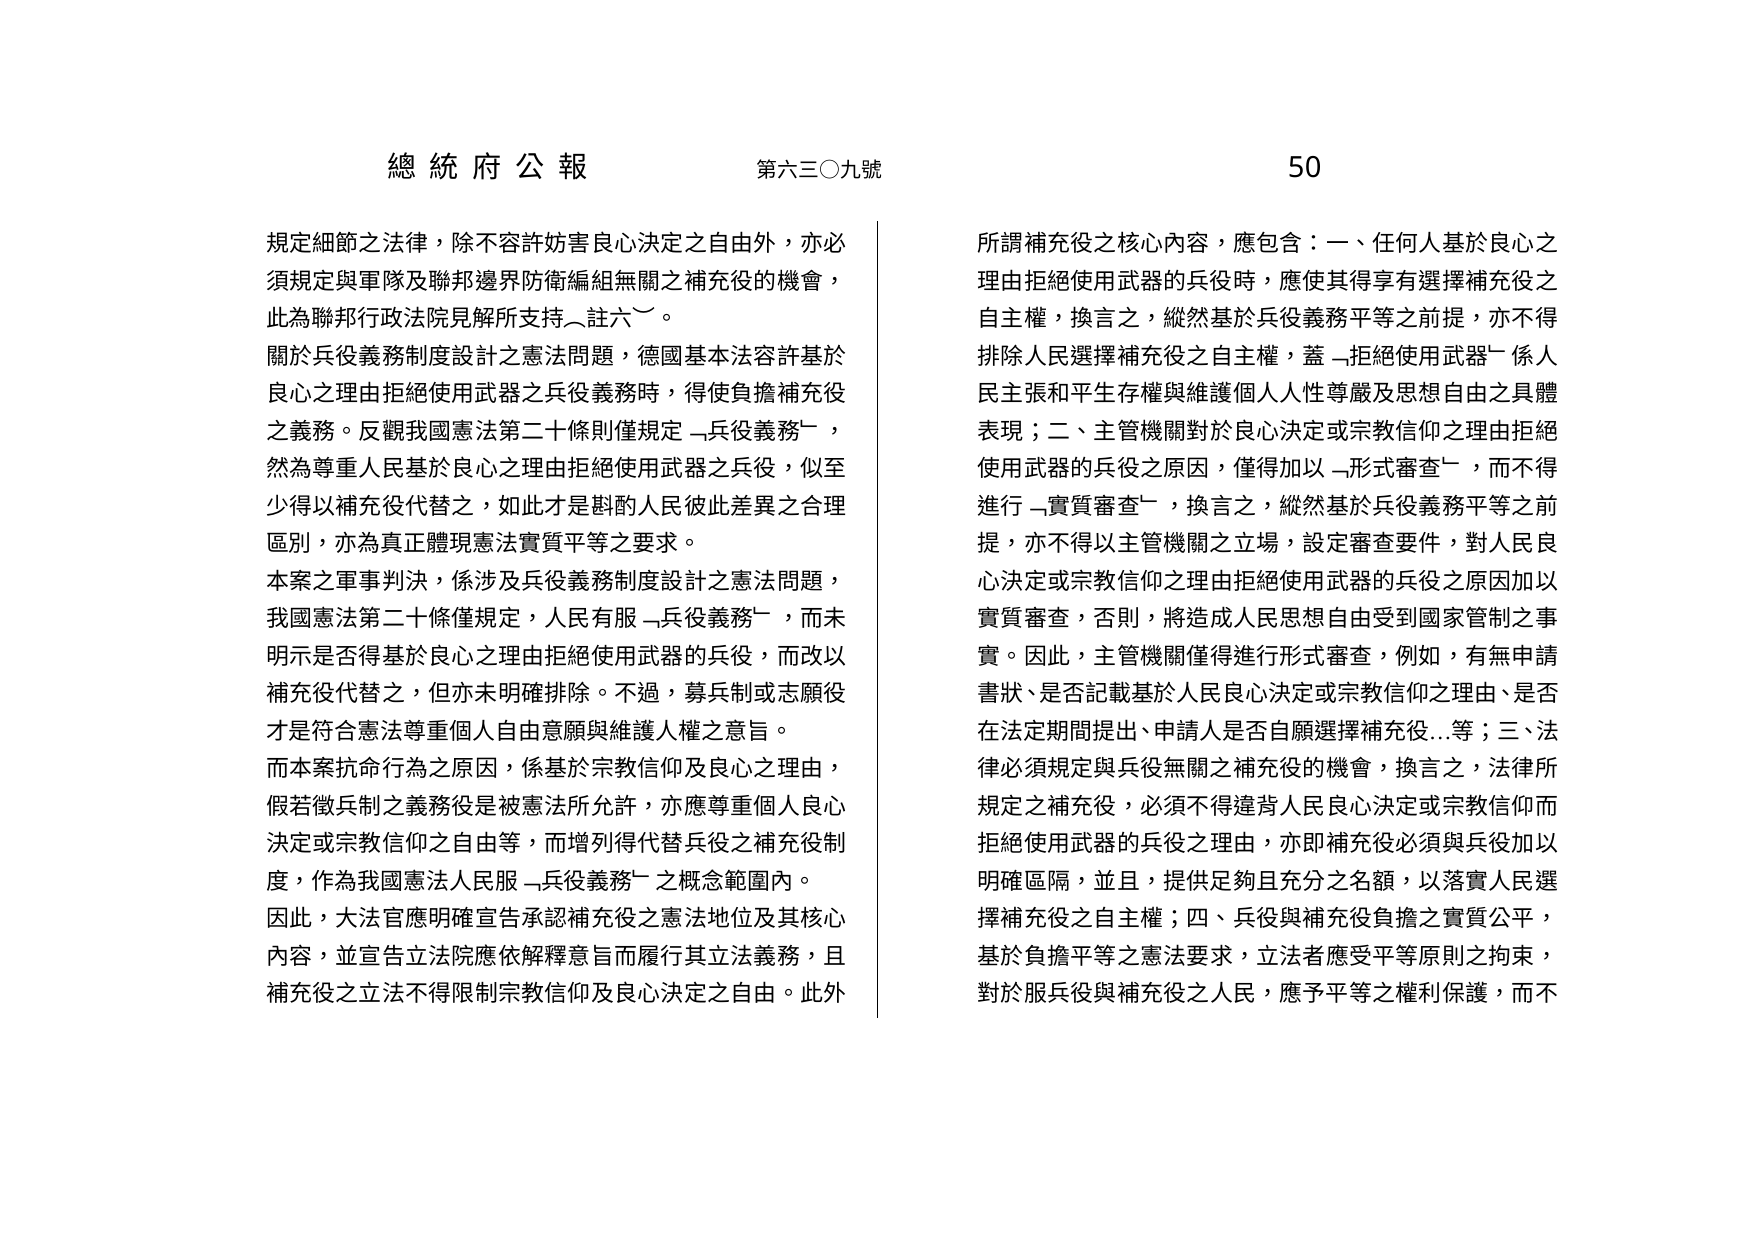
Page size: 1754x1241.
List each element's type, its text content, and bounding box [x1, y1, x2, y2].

text 關於兵役義務制度設計之憲法問題，德國基本法容許基於良心之理由拒絕使用武器之兵役義務時，得使負擔補充役之義務。反觀我國憲法第二十條則僅規定﹁兵役義務﹂，然為尊重人民基於良心之理由拒絕使用武器之兵役，似至少得以補充役代替之，如此才是斟酌人民彼此差異之合理區別，亦為真正體現憲法實質平等之要求。 [266, 334, 847, 559]
text 而本案抗命行為之原因，係基於宗教信仰及良心之理由，假若徵兵制之義務役是被憲法所允許，亦應尊重個人良心決定或宗教信仰之自由等，而增列得代替兵役之補充役制度，作為我國憲法人民服﹁兵役義務﹂之概念範圍內。 [266, 747, 847, 897]
text 因此，大法官應明確宣告承認補充役之憲法地位及其核心內容，並宣告立法院應依解釋意旨而履行其立法義務，且補充役之立法不得限制宗教信仰及良心決定之自由。此外，所謂補充役之核心內容，應包含：一、任何人基於良心之理由拒絕使用武器的兵役時，應使其得享有選擇補充役之自主權，換言之，縱然基於兵役義務平等之前提，亦不得排除人民選擇補充役之自主權，蓋﹁拒絕使用武器﹂係人民主張和平生存權與維護個人人性尊嚴及思想自由之具體表現；二、主管機關對於良心決定或宗教信仰之理由拒絕使用武器的兵役之原因，僅得加以﹁形式審查﹂，而不得進行﹁實質審查﹂，換言之，縱然基於兵役義務平等之前提，亦不得以主管機關之立場，設定審查要件，對人民良心決定或宗教信仰之理由拒絕使用武器的兵役之原因加以實質審查，否則，將造成人民思想自由受到國家管制之事實。因此，主管機關僅得進行形式審查，例如，有無申請書狀、是否記載基於人民良心決定或宗教信仰之理由、是否在法定期間提出、申請人是否自願選擇補充役…等；三、法律必須規定與兵役無關之補充役的機會，換言之，法律所規定之補充役，必須不得違背人民良心決定或宗教信仰而拒絕使用武器的兵役之理由，亦即補充役必須與兵役加以明確區隔，並且，提供足夠且充分之名額，以落實人民選擇補充役之自主權；四、兵役與補充役負擔之實質公平，基於負擔平等之憲法要求，立法者應受平等原則之拘束，對於服兵役與補充役之人民，應予平等之權利保護，而不得有不合理之差別待遇；五、對於選擇補充役之人民，僅得依其志願實施與補充役工作有關之職前教育，而不得強迫進行兵役之基礎軍事訓練，換言之，從人民良心決定或宗教信仰之理由觀察，服兵役之人民係未拒絕使用武器，而服補充役之人民則係自始至終均拒絕使用武器，故對於選擇補充役之人民，僅得依其志願實施與補充役工作有關之職前教育，而不得強迫進行兵役之基礎軍事訓練，否則，將混淆兵役與補充役本質之差異；六、補充役之工作地點，應基於人民志願且不得違背其宗教信仰及良心決定之自由，換言之，對於補充役工作地點之選擇，立法者並不享有完全之形成自由，而係應考慮人民之志願且不得違背其宗教信仰及良心決定之自由，以落實人民選擇補充役之自主權︵註七︶。 [266, 897, 847, 1009]
text 因此，大法官應明確宣告承認補充役之憲法地位及其核心內容，並宣告立法院應依解釋意旨而履行其立法義務，且補充役之立法不得限制宗教信仰及良心決定之自由。此外，所謂補充役之核心內容，應包含：一、任何人基於良心之理由拒絕使用武器的兵役時，應使其得享有選擇補充役之自主權，換言之，縱然基於兵役義務平等之前提，亦不得排除人民選擇補充役之自主權，蓋﹁拒絕使用武器﹂係人民主張和平生存權與維護個人人性尊嚴及思想自由之具體表現；二、主管機關對於良心決定或宗教信仰之理由拒絕使用武器的兵役之原因，僅得加以﹁形式審查﹂，而不得進行﹁實質審查﹂，換言之，縱然基於兵役義務平等之前提，亦不得以主管機關之立場，設定審查要件，對人民良心決定或宗教信仰之理由拒絕使用武器的兵役之原因加以實質審查，否則，將造成人民思想自由受到國家管制之事實。因此，主管機關僅得進行形式審查，例如，有無申請書狀、是否記載基於人民良心決定或宗教信仰之理由、是否在法定期間提出、申請人是否自願選擇補充役…等；三、法律必須規定與兵役無關之補充役的機會，換言之，法律所規定之補充役，必須不得違背人民良心決定或宗教信仰而拒絕使用武器的兵役之理由，亦即補充役必須與兵役加以明確區隔，並且，提供足夠且充分之名額，以落實人民選擇補充役之自主權；四、兵役與補充役負擔之實質公平，基於負擔平等之憲法要求，立法者應受平等原則之拘束，對於服兵役與補充役之人民，應予平等之權利保護，而不得有不合理之差別待遇；五、對於選擇補充役之人民，僅得依其志願實施與補充役工作有關之職前教育，而不得強迫進行兵役之基礎軍事訓練，換言之，從人民良心決定或宗教信仰之理由觀察，服兵役之人民係未拒絕使用武器，而服補充役之人民則係自始至終均拒絕使用武器，故對於選擇補充役之人民，僅得依其志願實施與補充役工作有關之職前教育，而不得強迫進行兵役之基礎軍事訓練，否則，將混淆兵役與補充役本質之差異；六、補充役之工作地點，應基於人民志願且不得違背其宗教信仰及良心決定之自由，換言之，對於補充役工作地點之選擇，立法者並不享有完全之形成自由，而係應考慮人民之志願且不得違背其宗教信仰及良心決定之自由，以落實人民選擇補充役之自主權︵註七︶。 [977, 222, 1559, 1009]
text 一九六八年第十七次修正基本法增列第十二條之一，第二項規定：﹁任何人基於良心之理由拒絕使用武器的兵役時，得使負擔補充役之義務。補充役之期限不容許超越兵役之期限。由法律規定細節，惟不容許妨害良心決定之自由且亦必須規定與軍隊及聯邦邊界防衛編組無關之補充役的機會。﹂此項與第四條第三項之關聯，聯邦憲法法院判決，在第十二條之一第二項所規定之補充役，是保留兵役義務者得基於良心之理由拒絕使用武器的兵役，其結果是，當個人符合第四條第三項第一句之要件時，則立法者有義務保障此類兵役義務者被承認得作為兵役拒絕者，並使其有足夠之安全︵註三︶。由此實務見解似可得知，第四條第三項第一句與第十二條之一第二項第一句之構成要件，均是基於良心之理由拒絕使用武器的兵役︵註四︶。第二句，聯邦憲法法院判決，依此句兵役之法律上允許期間成為補充役期間之時間上限，此句之規範目的，是使兵役與補充役負擔之平衡，因此，立法者得在此句所劃定範圍內衡量補充役期間並考慮兵役與補充役之區別︵註五︶。第三句，規定細節之法律，除不容許妨害良心決定之自由外，亦必須規定與軍隊及聯邦邊界防衛編組無關之補充役的機會，此為聯邦行政法院見解所支持︵註六︶。 [266, 222, 847, 334]
text 本案之軍事判決，係涉及兵役義務制度設計之憲法問題，我國憲法第二十條僅規定，人民有服﹁兵役義務﹂，而未明示是否得基於良心之理由拒絕使用武器的兵役，而改以補充役代替之，但亦未明確排除。不過，募兵制或志願役才是符合憲法尊重個人自由意願與維護人權之意旨。 [266, 559, 847, 747]
